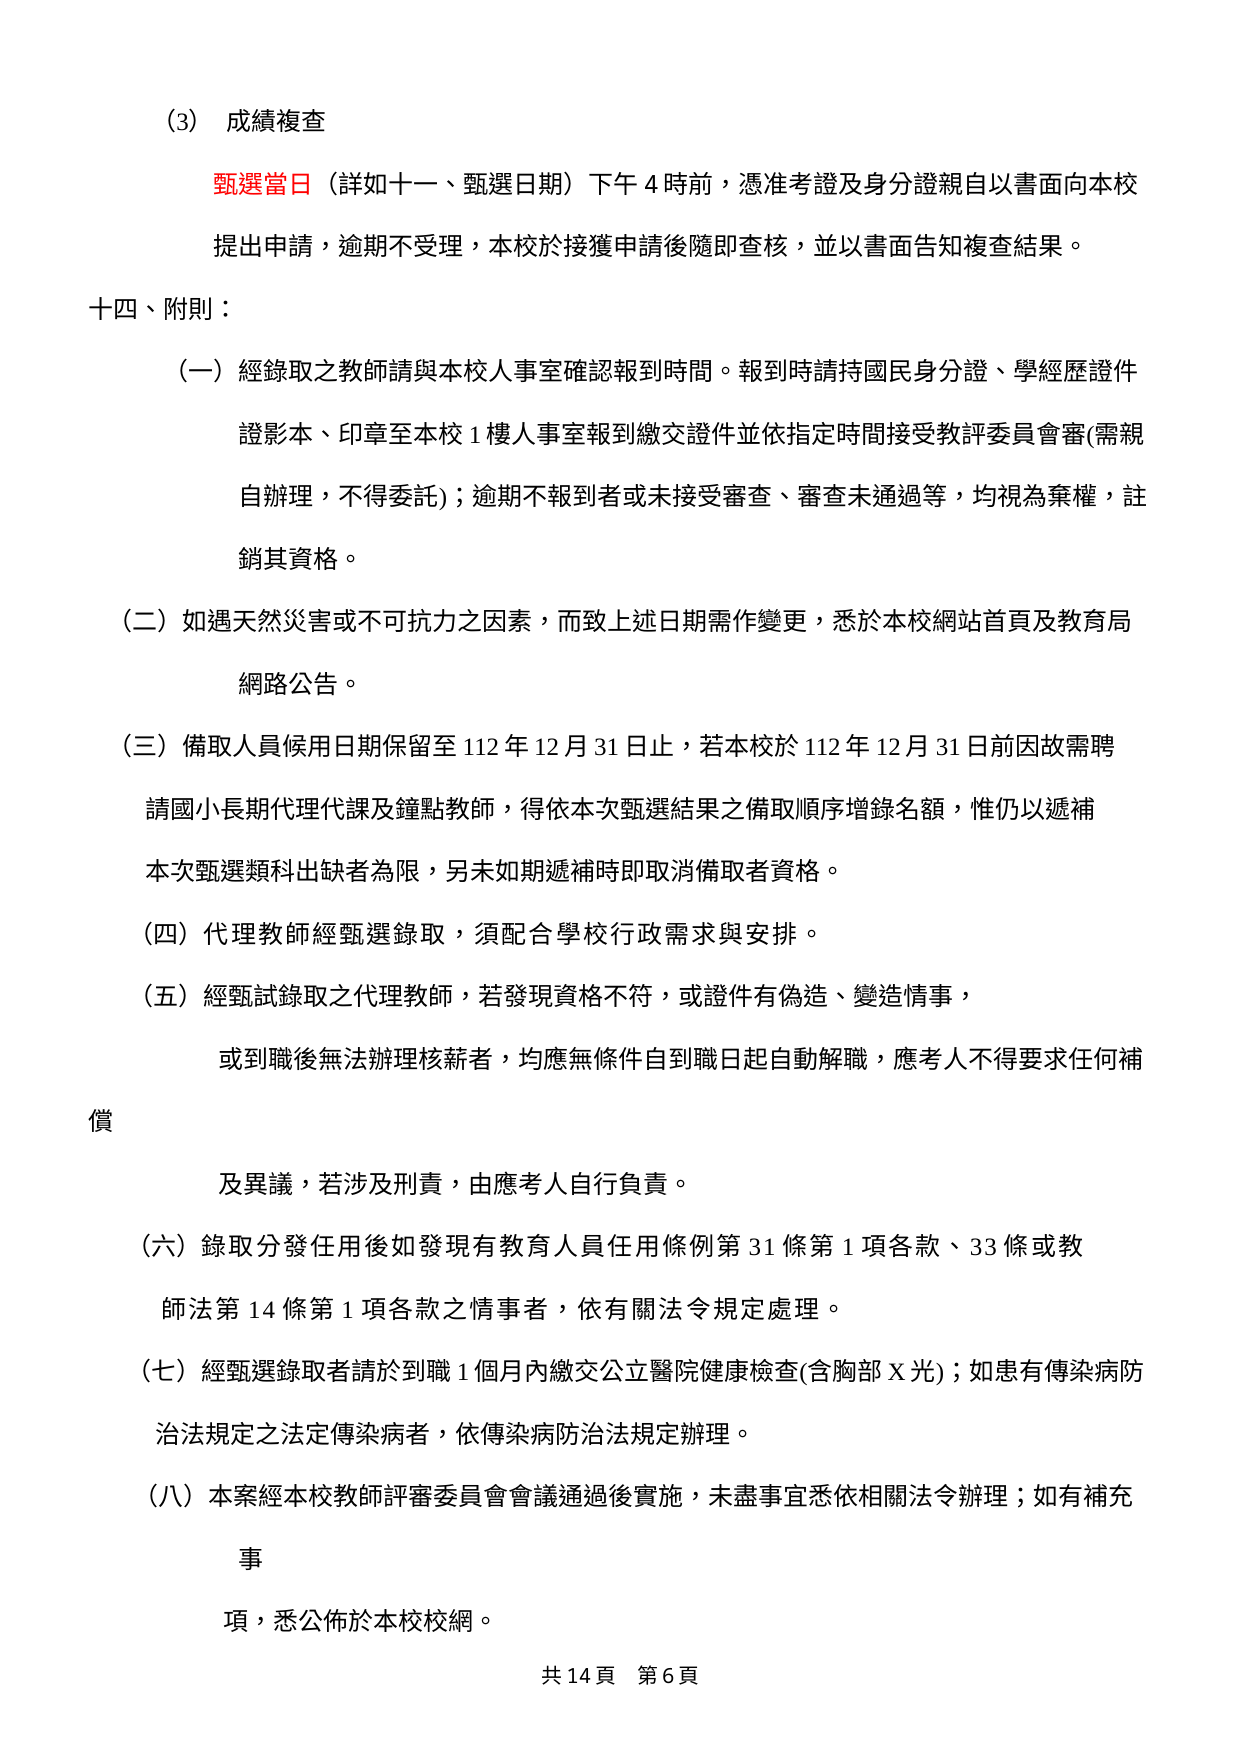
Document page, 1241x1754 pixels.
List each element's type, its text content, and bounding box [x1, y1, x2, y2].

text （五）經甄試錄取之代理教師，若發現資格不符，或證件有偽造、變造情事， [89, 953, 1152, 1016]
list 成績複查 [151, 78, 1152, 141]
text 甄選當日（詳如十一、甄選日期）下午4時前，憑准考證及身分證親自以書面向本校提出申請，逾期不受理，本校於接獲申請後隨即查核，並以書面告知複查結果。 [214, 141, 1152, 266]
text 治法規定之法定傳染病者，依傳染病防治法規定辦理。 [112, 1391, 1152, 1453]
text （七）經甄選錄取者請於到職1個月內繳交公立醫院健康檢查(含胸部X光)；如患有傳染病防 [112, 1328, 1152, 1391]
text （六）錄取分發任用後如發現有教育人員任用條例第31條第1項各款、33條或教 [112, 1203, 1152, 1266]
text （三）備取人員候用日期保留至112年12月31日止，若本校於112年12月31日前因故需聘 [89, 703, 1152, 766]
text （二）如遇天然災害或不可抗力之因素，而致上述日期需作變更，悉於本校網站首頁及教育局網路公告。 [89, 578, 1152, 703]
text 或到職後無法辦理核薪者，均應無條件自到職日起自動解職，應考人不得要求任何補償 [89, 1016, 1152, 1141]
text （一）經錄取之教師請與本校人事室確認報到時間。報到時請持國民身分證、學經歷證件證影本、印章至本校1樓人事室報到繳交證件並依指定時間接受教評委員會審(需親自辦理，不得委託)；逾期不報到者或未接受審查、審查未通過等，均視為棄權，註銷其資格。 [89, 328, 1152, 578]
text （八）本案經本校教師評審委員會會議通過後實施，未盡事宜悉依相關法令辦理；如有補充事 [89, 1453, 1152, 1578]
text 師法第14條第1項各款之情事者，依有關法令規定處理。 [112, 1266, 1152, 1328]
text （四）代理教師經甄選錄取，須配合學校行政需求與安排。 [114, 891, 1152, 953]
text 及異議，若涉及刑責，由應考人自行負責。 [89, 1141, 1152, 1203]
text 十四、附則： [89, 266, 1152, 328]
text 請國小長期代理代課及鐘點教師，得依本次甄選結果之備取順序增錄名額，惟仍以遞補 [89, 766, 1152, 828]
text 本次甄選類科出缺者為限，另未如期遞補時即取消備取者資格。 [89, 828, 1152, 891]
text 項，悉公佈於本校校網。 [89, 1578, 1152, 1641]
